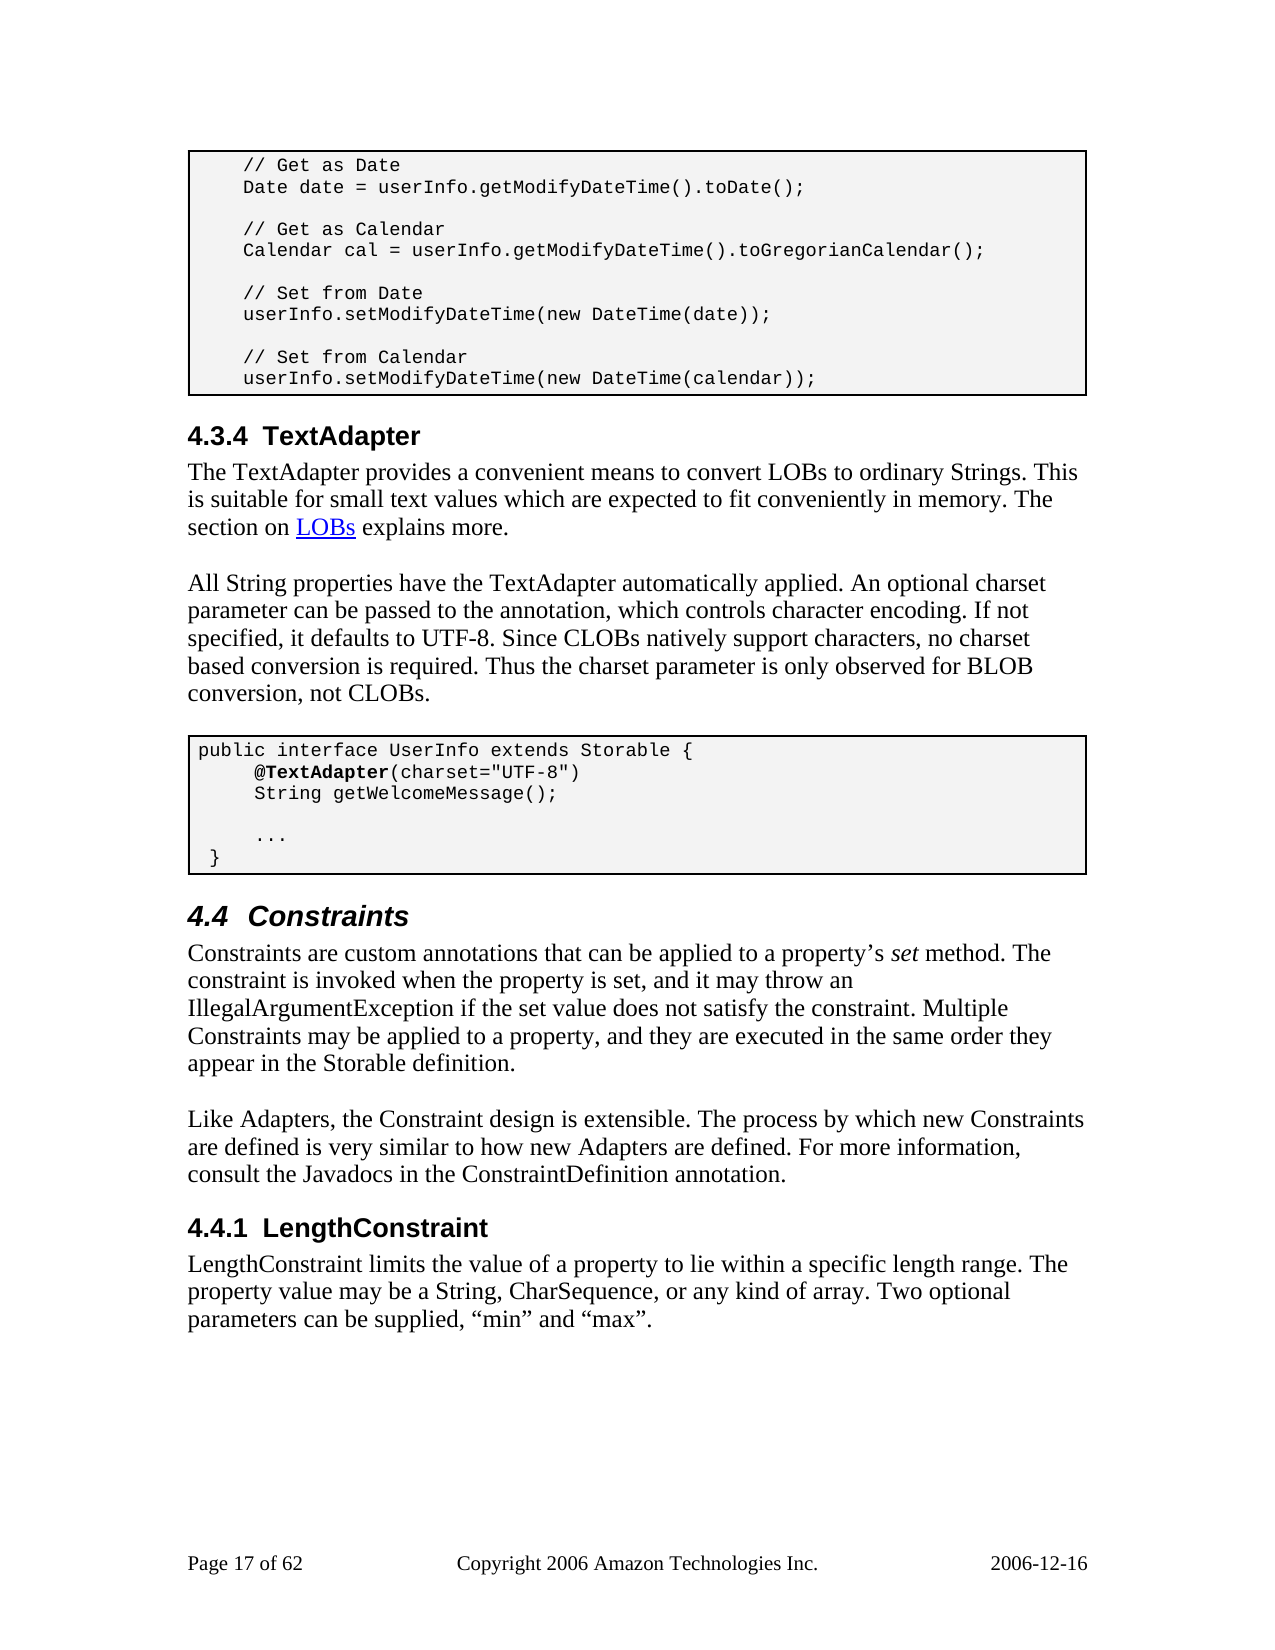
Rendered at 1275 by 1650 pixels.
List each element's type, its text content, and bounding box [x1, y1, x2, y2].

text Calendar cal = userInfo.getModifyDateTime().toGregorianCalendar(); [190, 235, 1085, 256]
text All String properties have the TextAdapter automatically applied. An optional charset parameter can be passed to the annotation, which controls character encoding. If not specified, it defaults to UTF-8. Since CLOBs natively support characters, no charset based conversion is required. Thus the charset parameter is only observed for BLOB conversion, not CLOBs. [187, 569, 1087, 707]
text The TextAdapter provides a convenient means to convert LOBs to ordinary Strings. This is suitable for small text values which are expected to fit conveniently in memory. The section on LOBs explains more. [187, 458, 1087, 541]
subtitle LengthConstraint [187, 1213, 1087, 1243]
text // Get as Calendar [190, 214, 1085, 235]
text ... [190, 820, 1085, 841]
text userInfo.setModifyDateTime(new DateTime(calendar)); [190, 362, 1085, 394]
text Like Adapters, the Constraint design is extensible. The process by which new Constraints are defined is very similar to how new Adapters are defined. For more information, consult the Javadocs in the ConstraintDefinition annotation. [187, 1105, 1087, 1188]
subtitle TextAdapter [187, 421, 1087, 452]
text Constraints are custom annotations that can be applied to a property’s set method. The constraint is invoked when the property is set, and it may throw an IllegalArgumentException if the set value does not satisfy the constraint. Multiple Constraints may be applied to a property, and they are executed in the same order they appear in the Storable definition. [187, 939, 1087, 1077]
text LengthConstraint limits the value of a property to lie within a specific length range. The property value may be a String, CharSequence, or any kind of array. Two optional parameters can be supplied, “min” and “max”. [187, 1250, 1087, 1333]
subtitle Constraints [187, 900, 1087, 932]
text @TextAdapter(charset="UTF-8") [190, 756, 1085, 777]
text public interface UserInfo extends Storable { [190, 737, 1085, 756]
text // Set from Date [190, 277, 1085, 299]
text Date date = userInfo.getModifyDateTime().toDate(); [190, 171, 1085, 192]
text // Get as Date [190, 152, 1085, 171]
text userInfo.setModifyDateTime(new DateTime(date)); [190, 299, 1085, 320]
text // Set from Calendar [190, 341, 1085, 362]
text } [190, 841, 1085, 873]
text String getWelcomeMessage(); [190, 777, 1085, 799]
